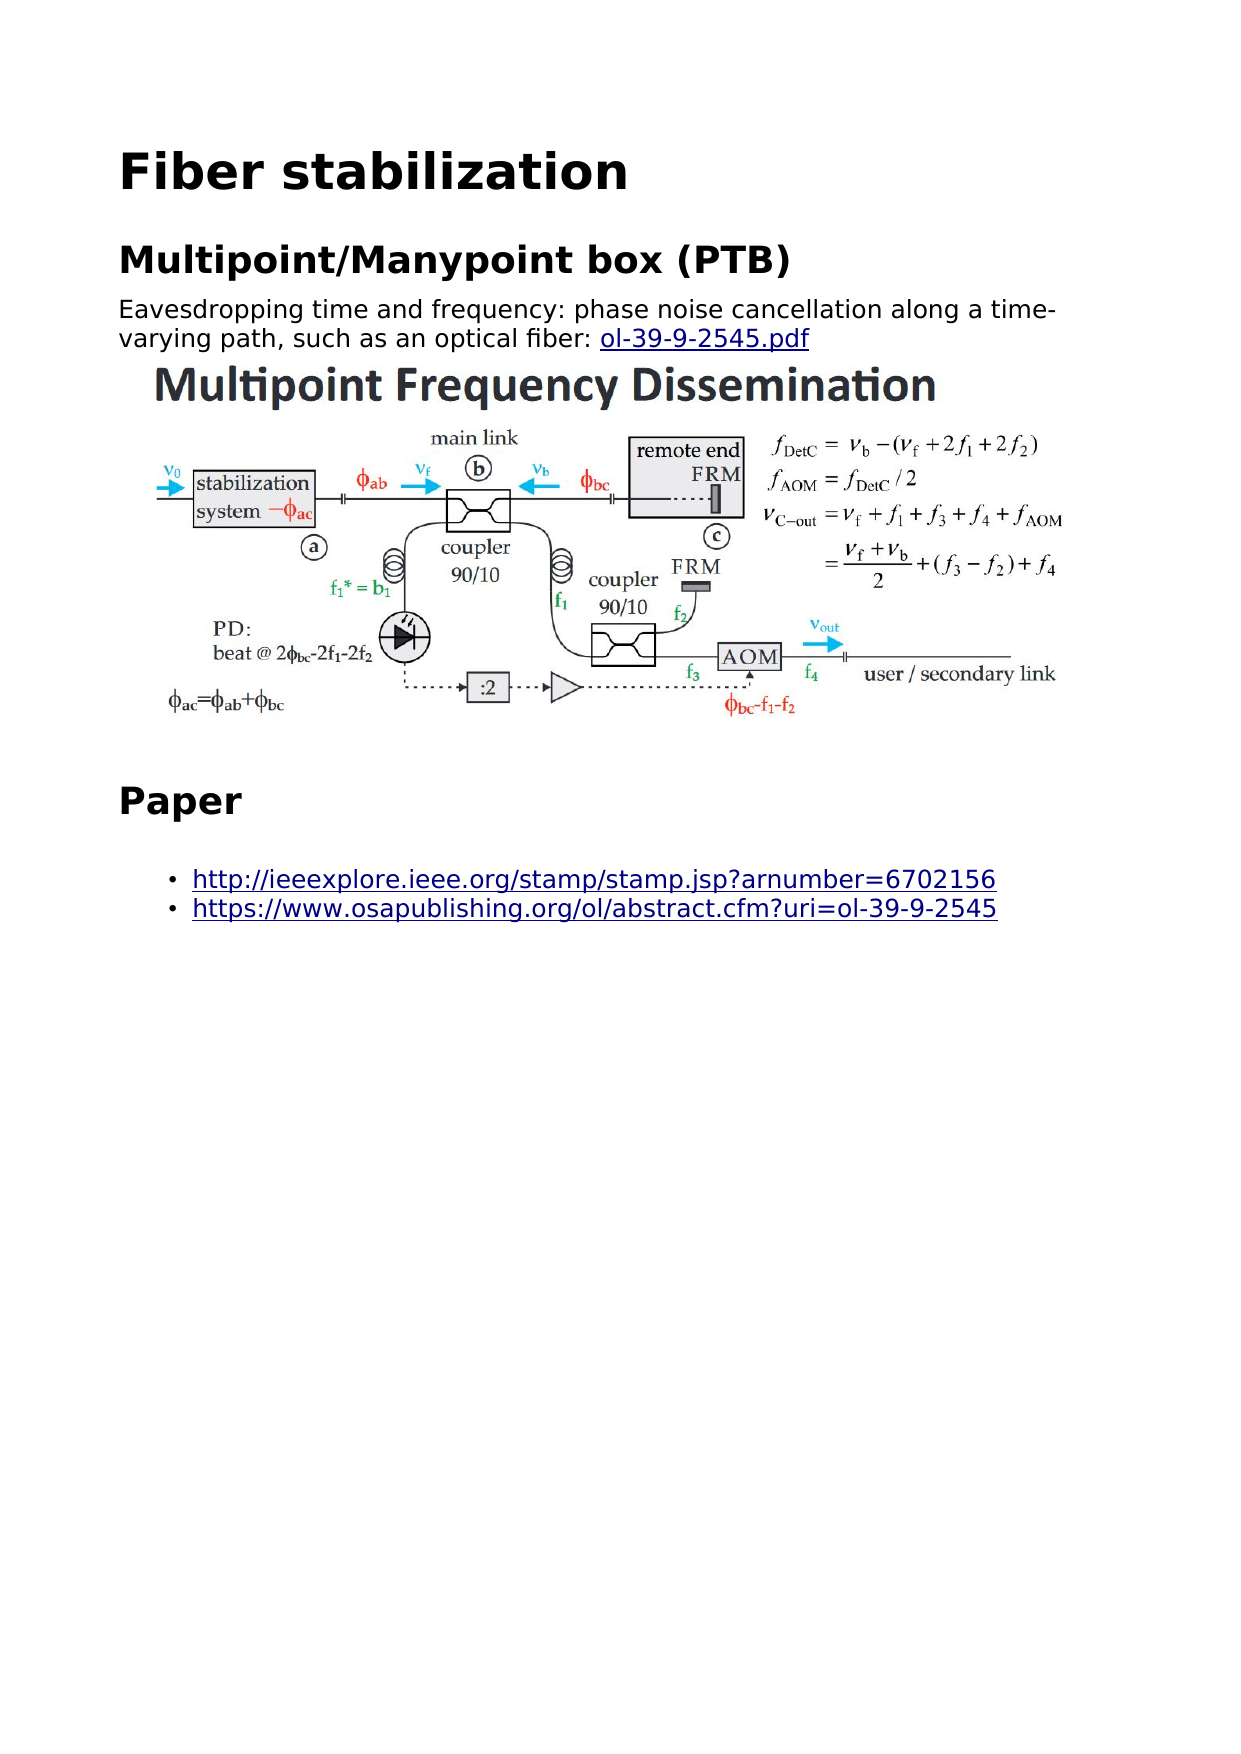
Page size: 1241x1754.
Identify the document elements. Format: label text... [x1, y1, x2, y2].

picture [118, 353, 1123, 743]
subtitle Multipoint/Manypoint box (PTB) [118, 239, 1122, 282]
text Eavesdropping time and frequency: phase noise cancellation along a time-varying path, such as an optical fiber: ol-39-9-2545.pdf [118, 295, 1122, 353]
list https://www.osapublishing.org/ol/abstract.cfm?uri=ol-39-9-2545 [177, 895, 1122, 924]
list http://ieeexplore.ieee.org/stamp/stamp.jsp?arnumber=6702156 [177, 866, 1122, 895]
subtitle Fiber stabilization [118, 143, 1122, 201]
subtitle Paper [118, 780, 1122, 823]
